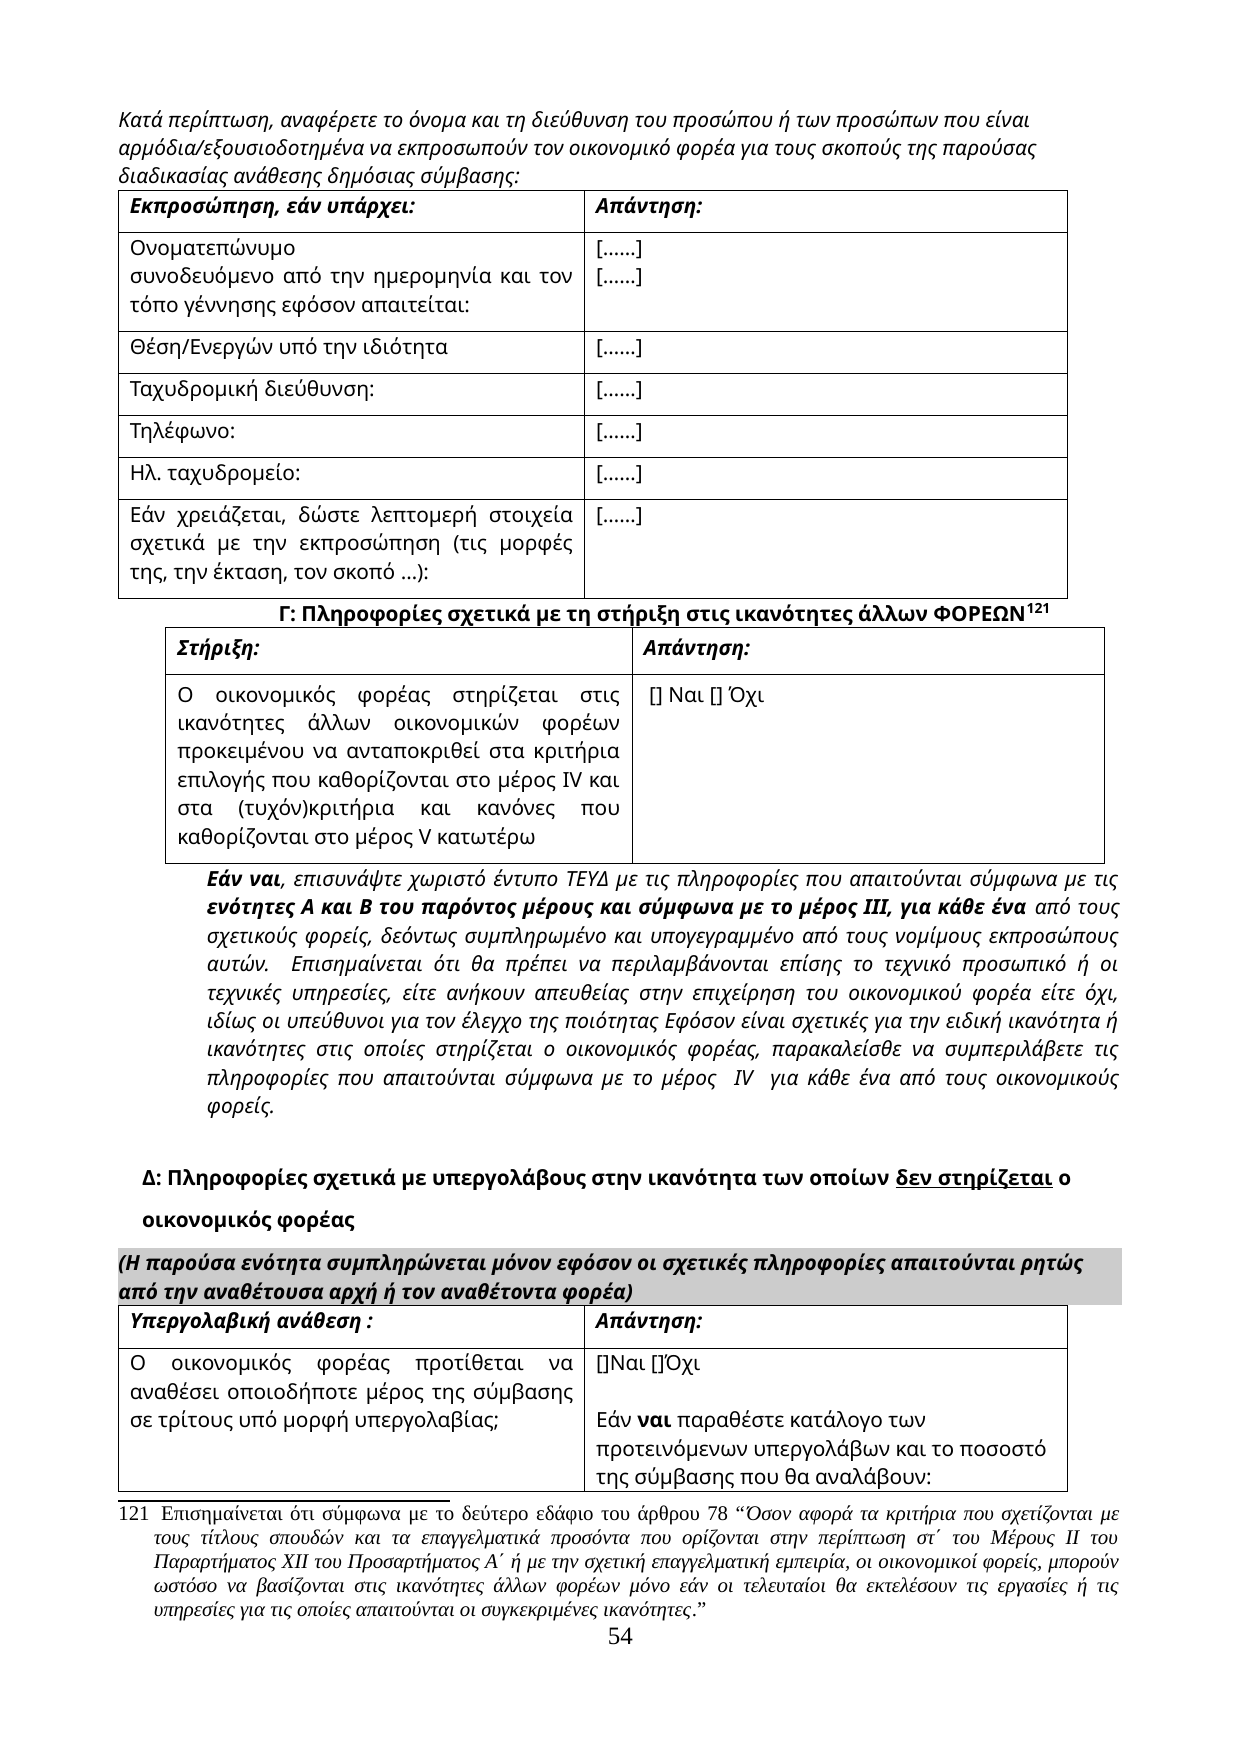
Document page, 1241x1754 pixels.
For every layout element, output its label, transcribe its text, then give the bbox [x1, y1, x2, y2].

table_header Απάντηση: [585, 1306, 1067, 1347]
table_cell Ο οικονομικός φορέας προτίθεται να αναθέσει οποιοδήποτε μέρος της σύμβασης σε τρίτους υπό μορφή υπεργολαβίας; [119, 1349, 584, 1491]
table_cell [……] [……] [585, 233, 1067, 331]
table_cell [……] [585, 458, 1067, 499]
table_cell Ταχυδρομική διεύθυνση: [119, 374, 584, 415]
table_cell [……] [585, 500, 1067, 598]
table_header Εκπροσώπηση, εάν υπάρχει: [119, 191, 584, 232]
table_cell [……] [585, 416, 1067, 457]
table_cell [……] [585, 374, 1067, 415]
table_header Απάντηση: [633, 628, 1104, 674]
text Εάν ναι, επισυνάψτε χωριστό έντυπο ΤΕΥΔ με τις πληροφορίες που απαιτούνται σύμφωνα με τις ενότητες Α και Β του παρόντος μέρους και σύμφωνα με το μέρος ΙΙΙ, για κάθε ένα από τους σχετικούς φορείς, δεόντως συμπληρωμένο και υπογεγραμμένο από τους νομίμους εκπροσώπους αυτών. Επισημαίνεται ότι θα πρέπει να περιλαμβάνονται επίσης το τεχνικό προσωπικό ή οι τεχνικές υπηρεσίες, είτε ανήκουν απευθείας στην επιχείρηση του οικονομικού φορέα είτε όχι, ιδίως οι υπεύθυνοι για τον έλεγχο της ποιότητας Εφόσον είναι σχετικές για την ειδική ικανότητα ή ικανότητες στις οποίες στηρίζεται ο οικονομικός φορέας, παρακαλείσθε να συμπεριλάβετε τις πληροφορίες που απαιτούνται σύμφωνα με το μέρος IV για κάθε ένα από τους οικονομικούς φορείς. [207, 864, 1122, 1120]
text (Η παρούσα ενότητα συμπληρώνεται μόνον εφόσον οι σχετικές πληροφορίες απαιτούνται ρητώς από την αναθέτουσα αρχή ή τον αναθέτοντα φορέα) [118, 1248, 1122, 1305]
table_header Απάντηση: [585, 191, 1067, 232]
table_cell [……] [585, 332, 1067, 373]
table_cell Ο οικονομικός φορέας στηρίζεται στις ικανότητες άλλων οικονομικών φορέων προκειμένου να ανταποκριθεί στα κριτήρια επιλογής που καθορίζονται στο μέρος IV και στα (τυχόν)κριτήρια και κανόνες που καθορίζονται στο μέρος V κατωτέρω [166, 675, 632, 863]
text Δ: Πληροφορίες σχετικά με υπεργολάβους στην ικανότητα των οποίων δεν στηρίζεται ο οικονομικός φορέας [142, 1163, 1118, 1234]
text Επισημαίνεται ότι σύμφωνα με το δεύτερο εδάφιο του άρθρου 78 “Όσον αφορά τα κριτήρια που σχετίζονται με τους τίτλους σπουδών και τα επαγγελματικά προσόντα που ορίζονται στην περίπτωση στ΄ του Μέρους ΙΙ του Παραρτήματος ΧΙΙ του Προσαρτήματος Α΄ ή με την σχετική επαγγελματική εμπειρία, οι οικονομικοί φορείς, μπορούν ωστόσο να βασίζονται στις ικανότητες άλλων φορέων μόνο εάν οι τελευταίοι θα εκτελέσουν τις εργασίες ή τις υπηρεσίες για τις οποίες απαιτούνται οι συγκεκριμένες ικανότητες.” [118, 1501, 1122, 1621]
table_cell Ονοματεπώνυμο συνοδευόμενο από την ημερομηνία και τον τόπο γέννησης εφόσον απαιτείται: [119, 233, 584, 331]
table_cell Τηλέφωνο: [119, 416, 584, 457]
table_header Στήριξη: [166, 628, 632, 674]
table_header Υπεργολαβική ανάθεση : [119, 1306, 584, 1347]
table_cell [] Ναι [] Όχι [633, 675, 1104, 863]
text Γ: Πληροφορίες σχετικά με τη στήριξη στις ικανότητες άλλων ΦΟΡΕΩΝ [207, 599, 1122, 627]
table_cell Εάν χρειάζεται, δώστε λεπτομερή στοιχεία σχετικά με την εκπροσώπηση (τις μορφές της, την έκταση, τον σκοπό …): [119, 500, 584, 598]
text Κατά περίπτωση, αναφέρετε το όνομα και τη διεύθυνση του προσώπου ή των προσώπων που είναι αρμόδια/εξουσιοδοτημένα να εκπροσωπούν τον οικονομικό φορέα για τους σκοπούς της παρούσας διαδικασίας ανάθεσης δημόσιας σύμβασης: [118, 105, 1122, 190]
table_cell Θέση/Ενεργών υπό την ιδιότητα [119, 332, 584, 373]
table_cell []Ναι []Όχι Εάν ναι παραθέστε κατάλογο των προτεινόμενων υπεργολάβων και το ποσοστό της σύμβασης που θα αναλάβουν: [585, 1349, 1067, 1491]
table_cell Ηλ. ταχυδρομείο: [119, 458, 584, 499]
